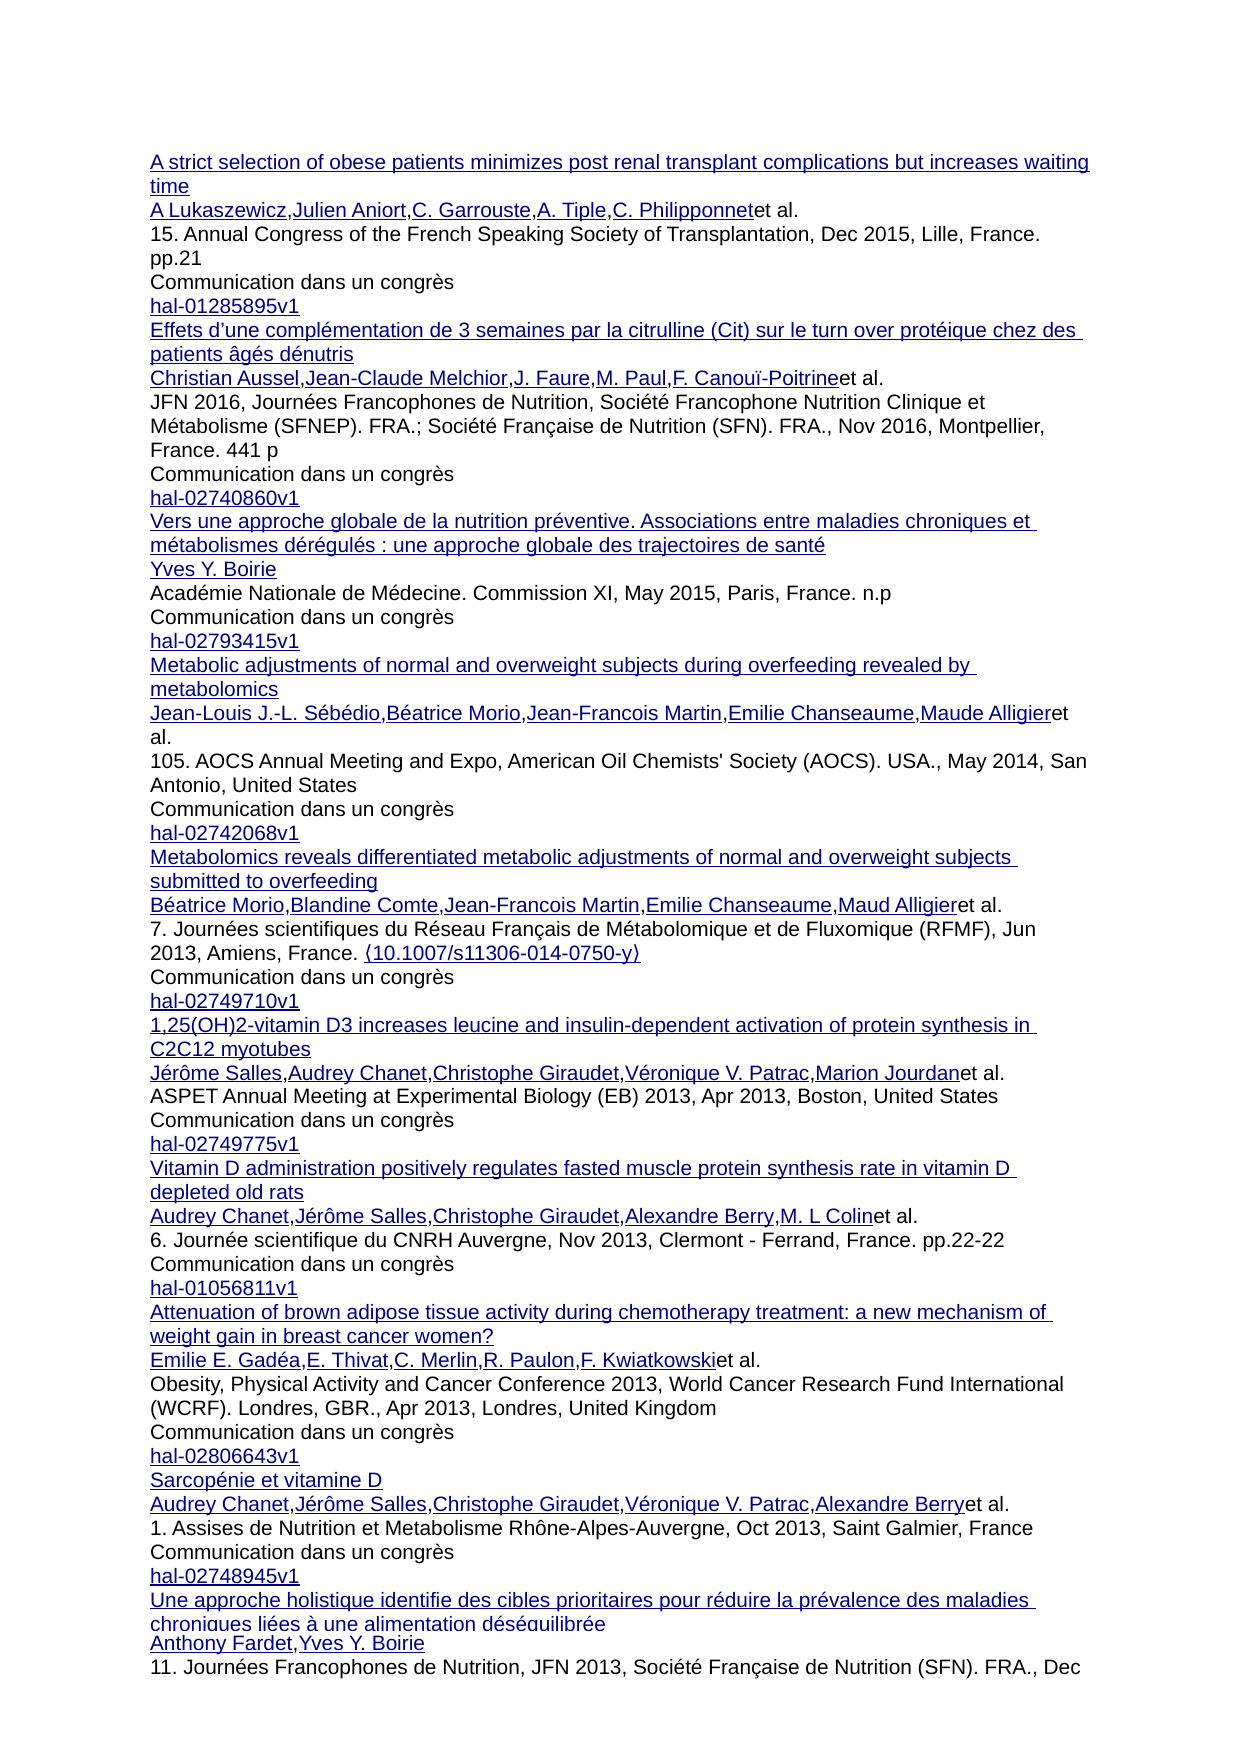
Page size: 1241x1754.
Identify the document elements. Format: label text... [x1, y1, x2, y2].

table_cell time A Lukaszewicz,Julien Aniort,C. Garrouste,A. Tiple,C. Philipponnetet al. 15. Annual Congress of the French Speaking Society of Transplantation, Dec 2015, Lille, France. pp.21 Communication dans un congrès hal-01285895v1 [150, 172, 1090, 318]
table_cell Attenuation of brown adipose tissue activity during chemotherapy treatment: a new mechanism of weight gain in breast cancer women? Emilie E. Gadéa,E. Thivat,C. Merlin,R. Paulon,F. Kwiatkowskiet al. Obesity, Physical Activity and Cancer Conference 2013, World Cancer Research Fund International (WCRF). Londres, GBR., Apr 2013, Londres, United Kingdom Communication dans un congrès hal-02806643v1 [150, 1300, 1090, 1468]
table_cell Effets d’une complémentation de 3 semaines par la citrulline (Cit) sur le turn over protéique chez des patients âgés dénutris Christian Aussel,Jean-Claude Melchior,J. Faure,M. Paul,F. Canouï-Poitrineet al. JFN 2016, Journées Francophones de Nutrition, Société Francophone Nutrition Clinique et Métabolisme (SFNEP). FRA.; Société Française de Nutrition (SFN). FRA., Nov 2016, Montpellier, France. 441 p Communication dans un congrès hal-02740860v1 [150, 318, 1090, 509]
table_cell Vers une approche globale de la nutrition préventive. Associations entre maladies chroniques et métabolismes dérégulés : une approche globale des trajectoires de santé Yves Y. Boirie Académie Nationale de Médecine. Commission XI, May 2015, Paris, France. n.p Communication dans un congrès hal-02793415v1 [150, 509, 1090, 653]
table_cell Metabolic adjustments of normal and overweight subjects during overfeeding revealed by metabolomics Jean-Louis J.-L. Sébédio,Béatrice Morio,Jean-Francois Martin,Emilie Chanseaume,Maude Alligieret al. 105. AOCS Annual Meeting and Expo, American Oil Chemists' Society (AOCS). USA., May 2014, San Antonio, United States Communication dans un congrès hal-02742068v1 [150, 653, 1090, 845]
table_cell Une approche holistique identifie des cibles prioritaires pour réduire la prévalence des maladies chroniques liées à une alimentation déséquilibrée Anthony Fardet,Yves Y. Boirie 11. Journées Francophones de Nutrition, JFN 2013, Société Française de Nutrition (SFN). FRA., Dec [150, 1588, 1090, 1679]
table_cell Metabolomics reveals differentiated metabolic adjustments of normal and overweight subjects submitted to overfeeding Béatrice Morio,Blandine Comte,Jean-Francois Martin,Emilie Chanseaume,Maud Alligieret al. 7. Journées scientifiques du Réseau Français de Métabolomique et de Fluxomique (RFMF), Jun 2013, Amiens, France. ⟨10.1007/s11306-014-0750-y⟩ Communication dans un congrès hal-02749710v1 [150, 845, 1090, 1012]
table_cell Sarcopénie et vitamine D Audrey Chanet,Jérôme Salles,Christophe Giraudet,Véronique V. Patrac,Alexandre Berryet al. 1. Assises de Nutrition et Metabolisme Rhône-Alpes-Auvergne, Oct 2013, Saint Galmier, France Communication dans un congrès hal-02748945v1 [150, 1468, 1090, 1587]
table_cell 1,25(OH)2-vitamin D3 increases leucine and insulin-dependent activation of protein synthesis in C2C12 myotubes Jérôme Salles,Audrey Chanet,Christophe Giraudet,Véronique V. Patrac,Marion Jourdanet al. ASPET Annual Meeting at Experimental Biology (EB) 2013, Apr 2013, Boston, United States Communication dans un congrès hal-02749775v1 [150, 1013, 1090, 1156]
table_cell A strict selection of obese patients minimizes post renal transplant complications but increases waiting [150, 150, 1090, 171]
table_cell Vitamin D administration positively regulates fasted muscle protein synthesis rate in vitamin D depleted old rats Audrey Chanet,Jérôme Salles,Christophe Giraudet,Alexandre Berry,M. L Colinet al. 6. Journée scientifique du CNRH Auvergne, Nov 2013, Clermont - Ferrand, France. pp.22-22 Communication dans un congrès hal-01056811v1 [150, 1156, 1090, 1300]
